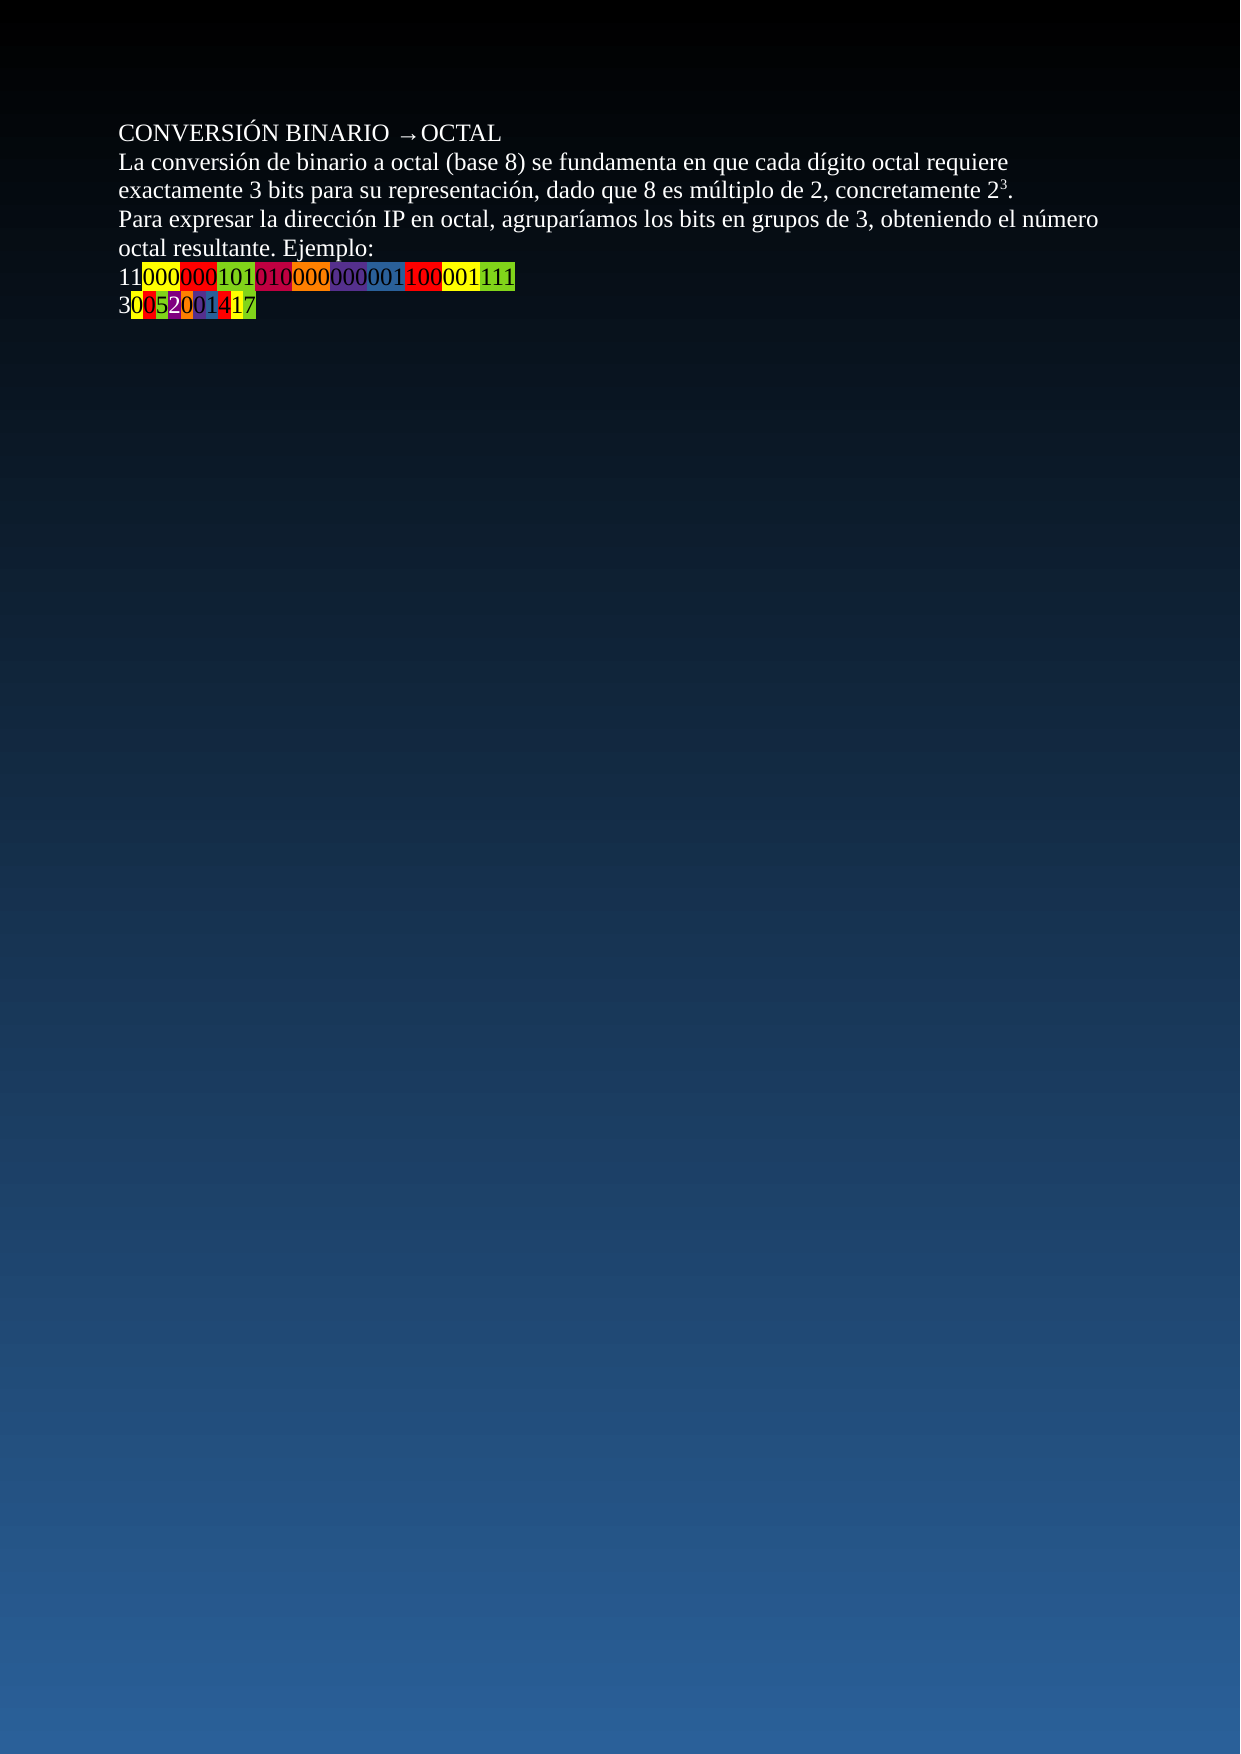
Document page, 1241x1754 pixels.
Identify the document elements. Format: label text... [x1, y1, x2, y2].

text Para expresar la dirección IP en octal, agruparíamos los bits en grupos de 3, obteniendo el número octal resultante. Ejemplo: [118, 204, 1122, 262]
text CONVERSIÓN BINARIO →OCTAL [118, 118, 1122, 147]
text La conversión de binario a octal (base 8) se fundamenta en que cada dígito octal requiere exactamente 3 bits para su representación, dado que 8 es múltiplo de 2, concretamente 23. [118, 147, 1122, 204]
text 11000000101010000000001100001111 [118, 262, 1122, 291]
text 30052001417 [118, 291, 1122, 319]
